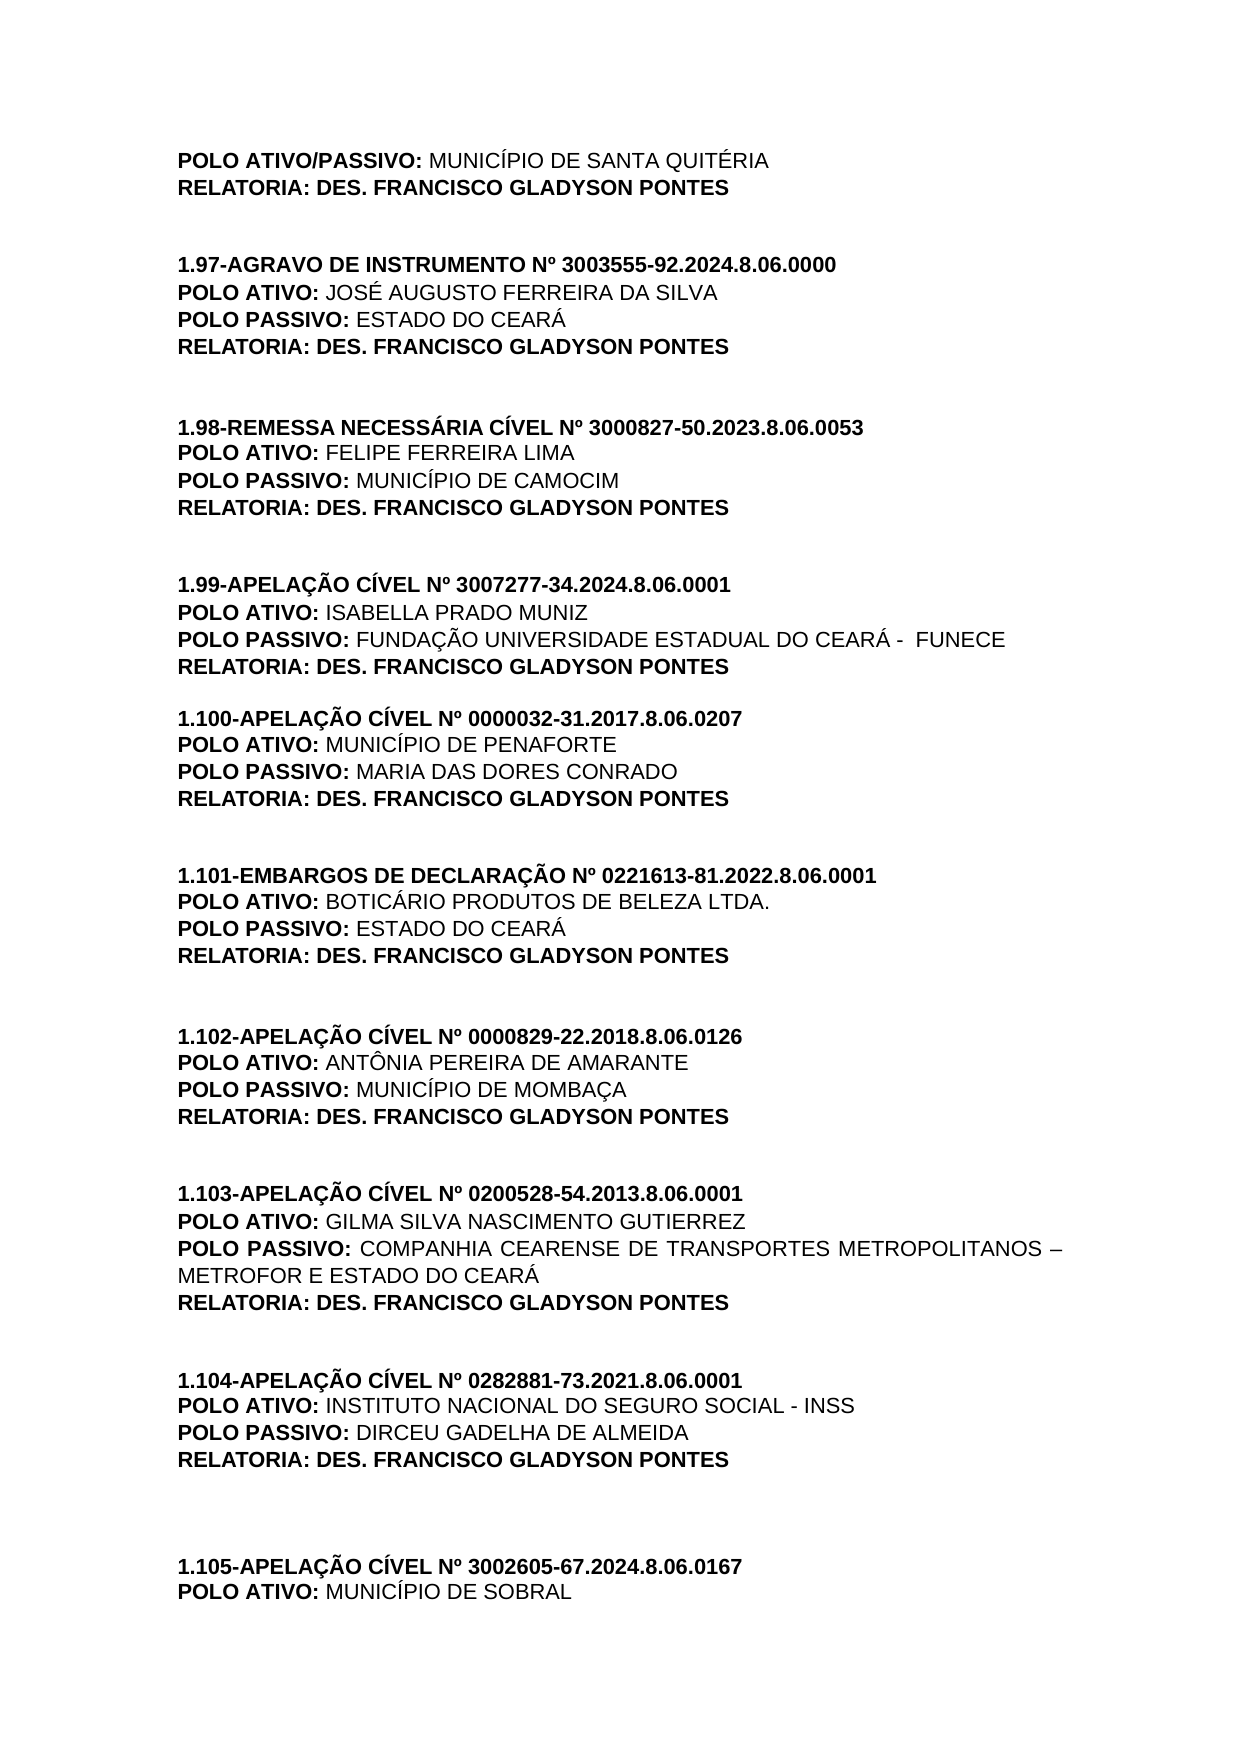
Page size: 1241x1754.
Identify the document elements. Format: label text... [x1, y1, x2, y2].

text 1.105-APELAÇÃO CÍVEL Nº 3002605-67.2024.8.06.0167 [177, 1554, 1063, 1579]
text 1.97-AGRAVO DE INSTRUMENTO Nº 3003555-92.2024.8.06.0000 [177, 252, 1063, 278]
text POLO ATIVO: ANTÔNIA PEREIRA DE AMARANTE [177, 1049, 1063, 1074]
text 1.98-REMESSA NECESSÁRIA CÍVEL Nº 3000827-50.2023.8.06.0053 [177, 415, 1063, 440]
text POLO ATIVO/PASSIVO: MUNICÍPIO DE SANTA QUITÉRIA [177, 148, 1063, 173]
text POLO ATIVO: JOSÉ AUGUSTO FERREIRA DA SILVA [177, 279, 1063, 305]
text RELATORIA: DES. FRANCISCO GLADYSON PONTES [177, 1290, 1063, 1315]
text RELATORIA: DES. FRANCISCO GLADYSON PONTES [177, 1104, 1063, 1129]
text RELATORIA: DES. FRANCISCO GLADYSON PONTES [177, 175, 1063, 200]
text POLO PASSIVO: ESTADO DO CEARÁ [177, 916, 1063, 941]
text POLO ATIVO: MUNICÍPIO DE SOBRAL [177, 1579, 1063, 1604]
text RELATORIA: DES. FRANCISCO GLADYSON PONTES [177, 1447, 1063, 1472]
text POLO ATIVO: GILMA SILVA NASCIMENTO GUTIERREZ [177, 1208, 1063, 1234]
text POLO PASSIVO: MARIA DAS DORES CONRADO [177, 759, 1063, 784]
text 1.99-APELAÇÃO CÍVEL Nº 3007277-34.2024.8.06.0001 [177, 572, 1063, 597]
text RELATORIA: DES. FRANCISCO GLADYSON PONTES [177, 495, 1063, 520]
text POLO PASSIVO: COMPANHIA CEARENSE DE TRANSPORTES METROPOLITANOS – METROFOR E ESTADO DO CEARÁ [177, 1236, 1063, 1288]
text POLO PASSIVO: DIRCEU GADELHA DE ALMEIDA [177, 1420, 1063, 1445]
text 1.101-EMBARGOS DE DECLARAÇÃO Nº 0221613-81.2022.8.06.0001 [177, 863, 1063, 889]
text RELATORIA: DES. FRANCISCO GLADYSON PONTES [177, 334, 1063, 359]
text RELATORIA: DES. FRANCISCO GLADYSON PONTES [177, 786, 1063, 811]
text POLO ATIVO: BOTICÁRIO PRODUTOS DE BELEZA LTDA. [177, 889, 1063, 914]
text POLO PASSIVO: MUNICÍPIO DE MOMBAÇA [177, 1077, 1063, 1102]
text POLO PASSIVO: ESTADO DO CEARÁ [177, 307, 1063, 332]
text RELATORIA: DES. FRANCISCO GLADYSON PONTES [177, 654, 1063, 679]
text POLO ATIVO: MUNICÍPIO DE PENAFORTE [177, 731, 1063, 757]
text 1.100-APELAÇÃO CÍVEL Nº 0000032-31.2017.8.06.0207 [177, 706, 1063, 731]
text POLO ATIVO: INSTITUTO NACIONAL DO SEGURO SOCIAL - INSS [177, 1393, 1063, 1418]
text POLO PASSIVO: MUNICÍPIO DE CAMOCIM [177, 467, 1063, 493]
text RELATORIA: DES. FRANCISCO GLADYSON PONTES [177, 943, 1063, 968]
text POLO ATIVO: ISABELLA PRADO MUNIZ [177, 599, 1063, 625]
text 1.104-APELAÇÃO CÍVEL Nº 0282881-73.2021.8.06.0001 [177, 1368, 1063, 1393]
text 1.102-APELAÇÃO CÍVEL Nº 0000829-22.2018.8.06.0126 [177, 1024, 1063, 1049]
text POLO ATIVO: FELIPE FERREIRA LIMA [177, 440, 1063, 466]
text 1.103-APELAÇÃO CÍVEL Nº 0200528-54.2013.8.06.0001 [177, 1181, 1063, 1207]
text POLO PASSIVO: FUNDAÇÃO UNIVERSIDADE ESTADUAL DO CEARÁ - FUNECE [177, 627, 1063, 652]
